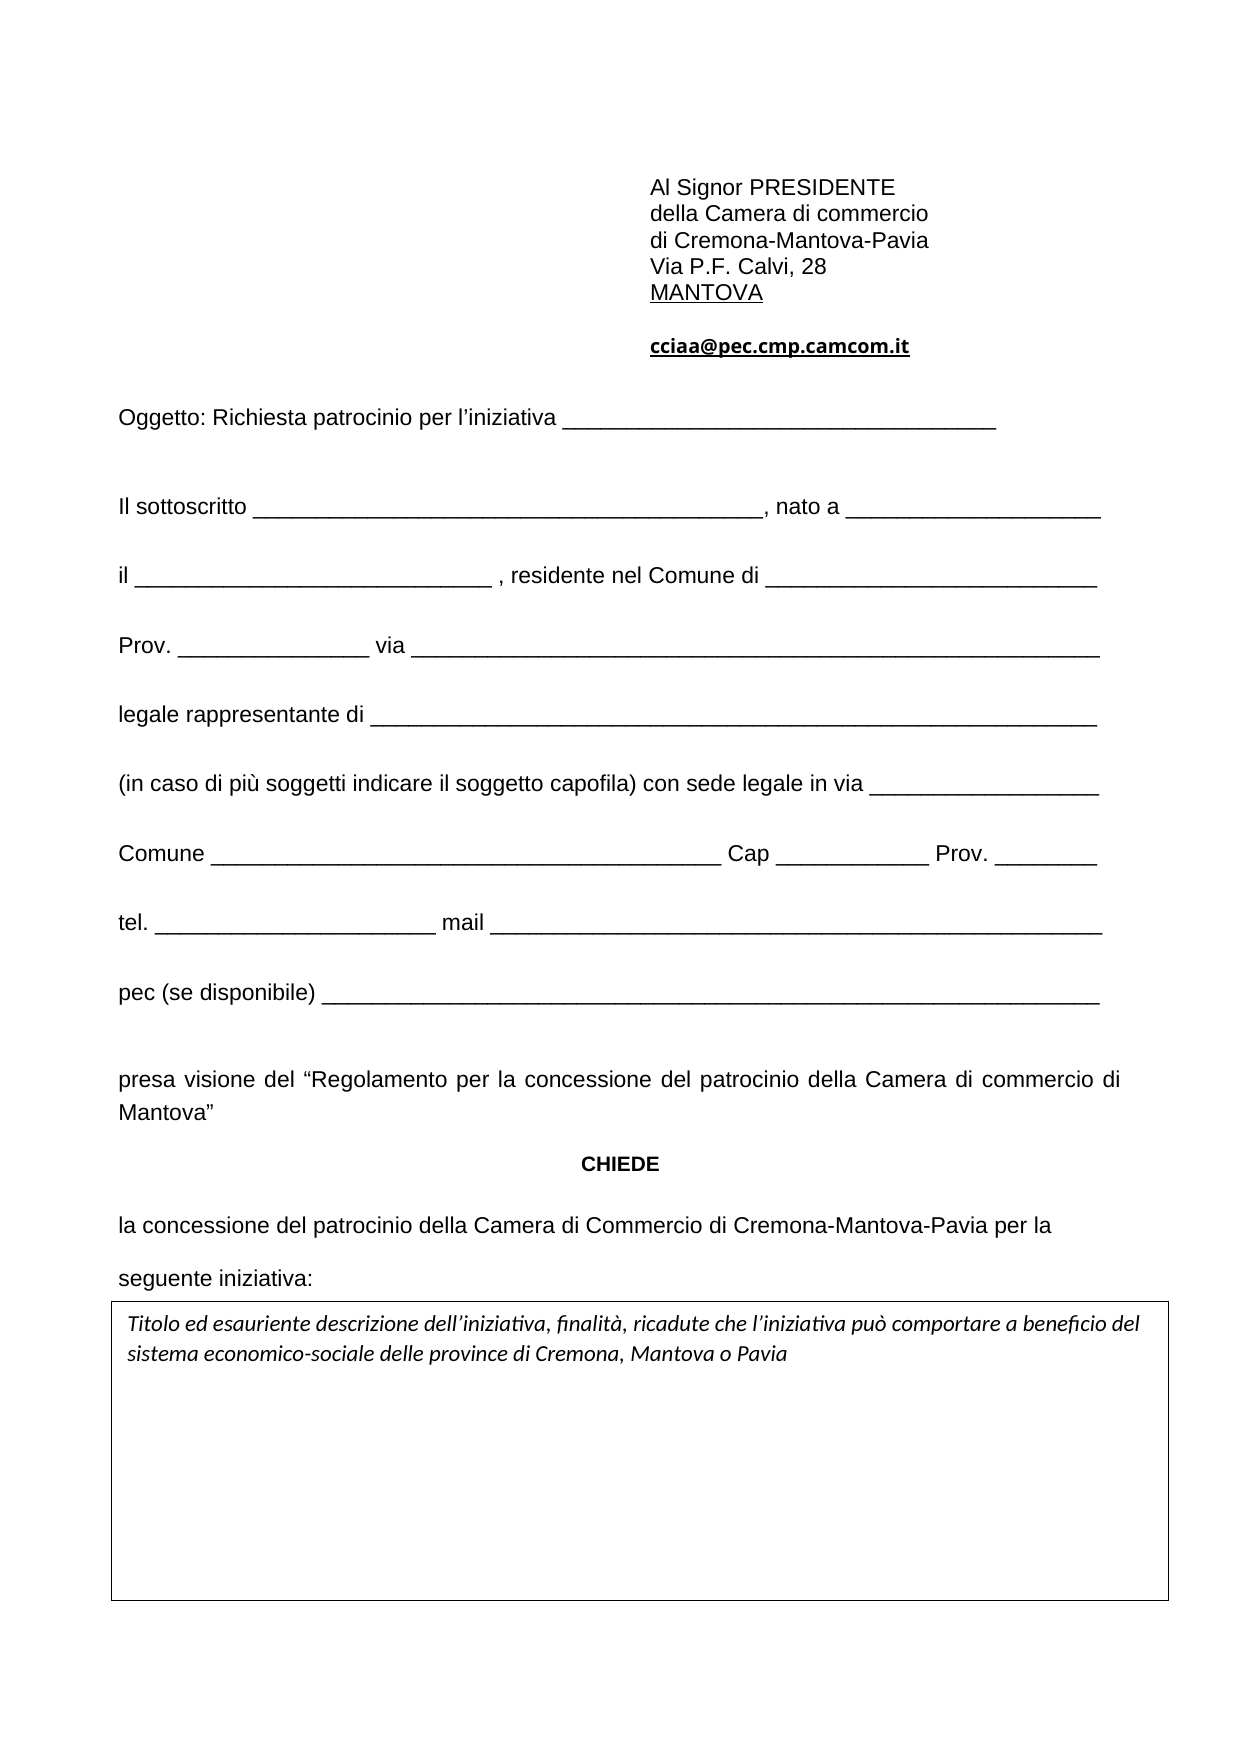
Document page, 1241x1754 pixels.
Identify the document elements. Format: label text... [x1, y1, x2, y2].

text legale rappresentante di _________________________________________________________ [118, 701, 1122, 727]
text (in caso di più soggetti indicare il soggetto capofila) con sede legale in via __________________ [118, 770, 1122, 797]
text della Camera di commercio [118, 200, 1122, 227]
text [112, 1302, 1168, 1600]
text Prov. _______________ via ______________________________________________________ [118, 632, 1122, 658]
text Comune ________________________________________ Cap ____________ Prov. ________ [118, 840, 1122, 866]
text cciaa@pec.cmp.camcom.it [118, 332, 1122, 359]
text Oggetto: Richiesta patrocinio per l’iniziativa __________________________________ [118, 404, 1122, 430]
text CHIEDE [118, 1152, 1122, 1176]
text Al Signor PRESIDENTE [118, 174, 1122, 200]
text Il sottoscritto ________________________________________, nato a ____________________ [118, 493, 1122, 519]
text di Cremona-Mantova-Pavia [118, 227, 1122, 253]
text la concessione del patrocinio della Camera di Commercio di Cremona-Mantova-Pavia per la seguente iniziativa: [118, 1212, 1122, 1291]
text pec (se disponibile) _____________________________________________________________ [118, 978, 1122, 1005]
text MANTOVA [118, 279, 1122, 306]
text Titolo ed esauriente descrizione dell’iniziativa, finalità, ricadute che l’iniziativa può comportare a beneficio del sistema economico-sociale delle province di Cremona, Mantova o Pavia [127, 1309, 1153, 1367]
text il ____________________________ , residente nel Comune di __________________________ [118, 562, 1122, 588]
text Via P.F. Calvi, 28 [118, 253, 1122, 279]
text tel. ______________________ mail ________________________________________________ [118, 909, 1122, 935]
text presa visione del “Regolamento per la concessione del patrocinio della Camera di commercio di Mantova” [118, 1060, 1122, 1127]
